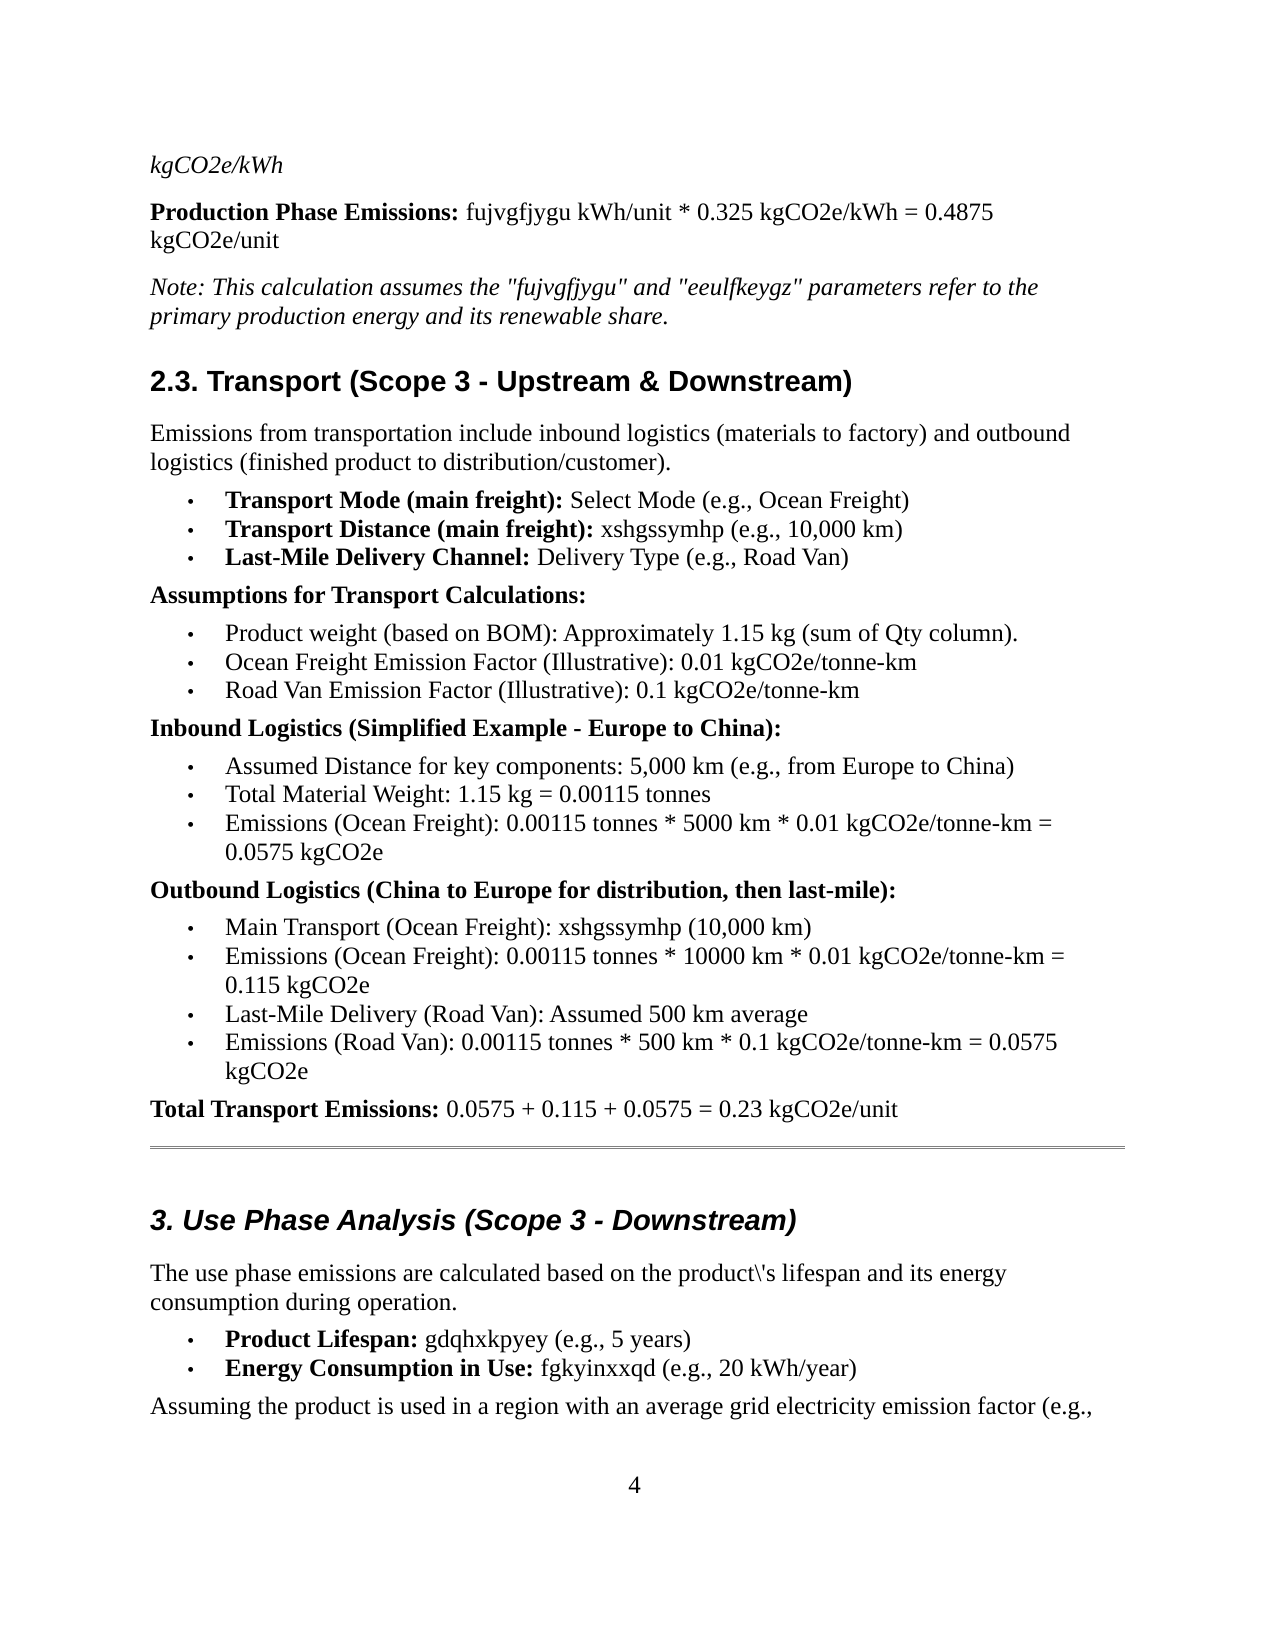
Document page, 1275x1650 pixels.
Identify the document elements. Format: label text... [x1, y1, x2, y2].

text Emissions from transportation include inbound logistics (materials to factory) and outbound logistics (finished product to distribution/customer). [150, 418, 1125, 476]
text Note: This calculation assumes the "fujvgfjygu" and "eeulfkeygz" parameters refer to the primary production energy and its renewable share. [150, 272, 1125, 329]
list Emissions (Ocean Freight): 0.00115 tonnes * 5000 km * 0.01 kgCO2e/tonne-km = 0.0575 kgCO2e [187, 808, 1125, 866]
list Transport Mode (main freight): Select Mode (e.g., Ocean Freight) [187, 485, 1125, 514]
list Energy Consumption in Use: fgkyinxxqd (e.g., 20 kWh/year) [187, 1353, 1125, 1382]
list Product Lifespan: gdqhxkpyey (e.g., 5 years) [187, 1324, 1125, 1353]
list Last-Mile Delivery (Road Van): Assumed 500 km average [187, 999, 1125, 1027]
text Outbound Logistics (China to Europe for distribution, then last-mile): [150, 875, 1125, 903]
list Assumed Distance for key components: 5,000 km (e.g., from Europe to China) [187, 751, 1125, 779]
list Road Van Emission Factor (Illustrative): 0.1 kgCO2e/tonne-km [187, 675, 1125, 704]
text Production Phase Emissions: fujvgfjygu kWh/unit * 0.325 kgCO2e/kWh = 0.4875 kgCO2e/unit [150, 197, 1125, 254]
list Main Transport (Ocean Freight): xshgssymhp (10,000 km) [187, 912, 1125, 941]
text The use phase emissions are calculated based on the product\'s lifespan and its energy consumption during operation. [150, 1258, 1125, 1315]
text Assumptions for Transport Calculations: [150, 580, 1125, 609]
text kgCO2e/kWh [150, 150, 1125, 179]
list Transport Distance (main freight): xshgssymhp (e.g., 10,000 km) [187, 514, 1125, 542]
list Product weight (based on BOM): Approximately 1.15 kg (sum of Qty column). [187, 618, 1125, 647]
subtitle 2.3. Transport (Scope 3 - Upstream & Downstream) [150, 363, 1125, 397]
text Assuming the product is used in a region with an average grid electricity emission factor (e.g., [150, 1391, 1125, 1419]
subtitle 3. Use Phase Analysis (Scope 3 - Downstream) [150, 1203, 1125, 1236]
list Emissions (Road Van): 0.00115 tonnes * 500 km * 0.1 kgCO2e/tonne-km = 0.0575 kgCO2e [187, 1027, 1125, 1085]
list Last-Mile Delivery Channel: Delivery Type (e.g., Road Van) [187, 542, 1125, 571]
list Emissions (Ocean Freight): 0.00115 tonnes * 10000 km * 0.01 kgCO2e/tonne-km = 0.115 kgCO2e [187, 941, 1125, 999]
text Total Transport Emissions: 0.0575 + 0.115 + 0.0575 = 0.23 kgCO2e/unit [150, 1094, 1125, 1123]
text Inbound Logistics (Simplified Example - Europe to China): [150, 713, 1125, 742]
list Total Material Weight: 1.15 kg = 0.00115 tonnes [187, 779, 1125, 808]
list Ocean Freight Emission Factor (Illustrative): 0.01 kgCO2e/tonne-km [187, 647, 1125, 675]
